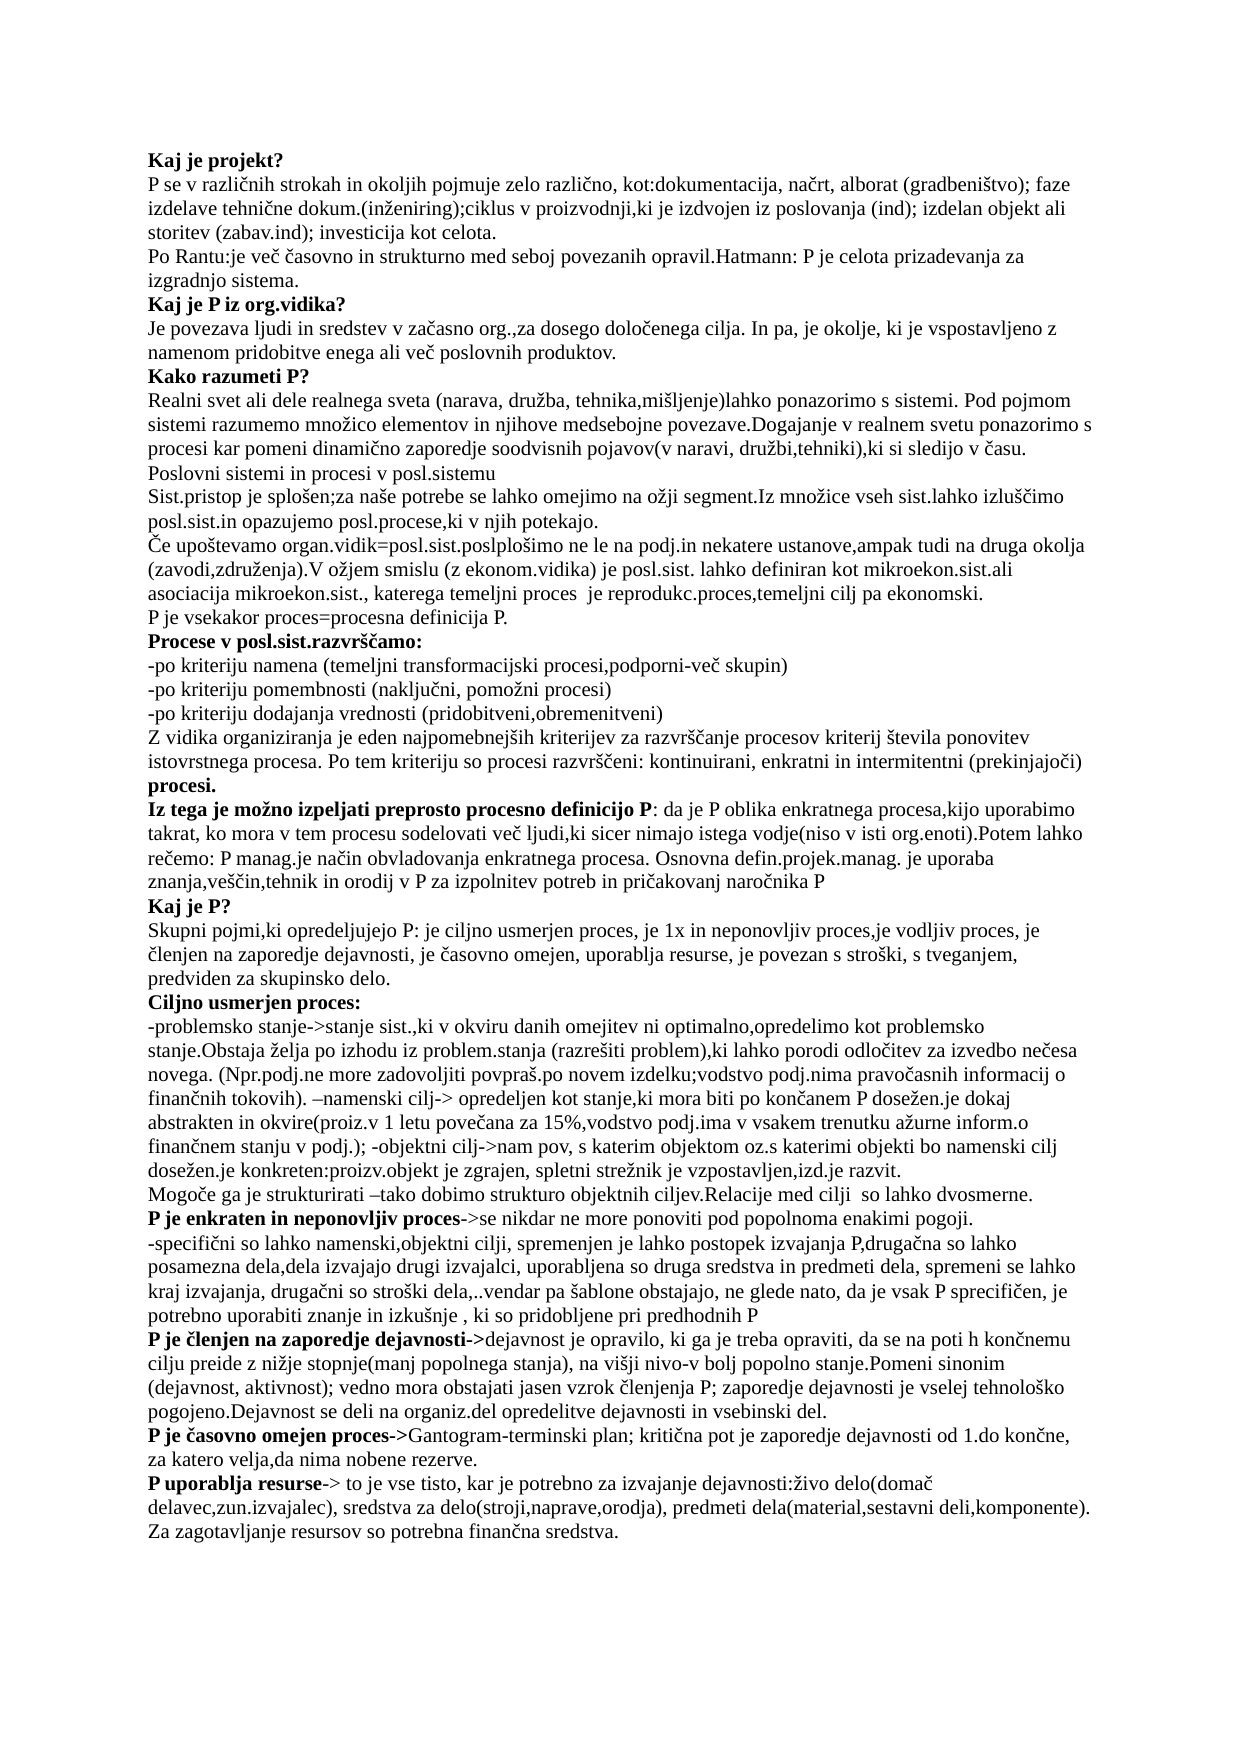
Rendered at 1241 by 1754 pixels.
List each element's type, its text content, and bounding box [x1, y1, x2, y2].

text -problemsko stanje->stanje sist.,ki v okviru danih omejitev ni optimalno,opredelimo kot problemsko stanje.Obstaja želja po izhodu iz problem.stanja (razrešiti problem),ki lahko porodi odločitev za izvedbo nečesa novega. (Npr.podj.ne more zadovoljiti povpraš.po novem izdelku;vodstvo podj.nima pravočasnih informacij o finančnih tokovih). –namenski cilj-> opredeljen kot stanje,ki mora biti po končanem P dosežen.je dokaj abstrakten in okvire(proiz.v 1 letu povečana za 15%,vodstvo podj.ima v vsakem trenutku ažurne inform.o finančnem stanju v podj.); -objektni cilj->nam pov, s katerim objektom oz.s katerimi objekti bo namenski cilj dosežen.je konkreten:proizv.objekt je zgrajen, spletni strežnik je vzpostavljen,izd.je razvit. [148, 1014, 1093, 1182]
text Kaj je P iz org.vidika? [148, 292, 1093, 316]
text Je povezava ljudi in sredstev v začasno org.,za dosego določenega cilja. In pa, je okolje, ki je vspostavljeno z namenom pridobitve enega ali več poslovnih produktov. [148, 316, 1093, 364]
text P se v različnih strokah in okoljih pojmuje zelo različno, kot:dokumentacija, načrt, alborat (gradbeništvo); faze izdelave tehnične dokum.(inženiring);ciklus v proizvodnji,ki je izdvojen iz poslovanja (ind); izdelan objekt ali storitev (zabav.ind); investicija kot celota. [148, 172, 1093, 244]
text -po kriteriju dodajanja vrednosti (pridobitveni,obremenitveni) [148, 701, 1093, 725]
text -specifični so lahko namenski,objektni cilji, spremenjen je lahko postopek izvajanja P,drugačna so lahko posamezna dela,dela izvajajo drugi izvajalci, uporabljena so druga sredstva in predmeti dela, spremeni se lahko kraj izvajanja, drugačni so stroški dela,..vendar pa šablone obstajajo, ne glede nato, da je vsak P sprecifičen, je potrebno uporabiti znanje in izkušnje , ki so pridobljene pri predhodnih P [148, 1230, 1093, 1327]
text Iz tega je možno izpeljati preprosto procesno definicijo P: da je P oblika enkratnega procesa,kijo uporabimo takrat, ko mora v tem procesu sodelovati več ljudi,ki sicer nimajo istega vodje(niso v isti org.enoti).Potem lahko rečemo: P manag.je način obvladovanja enkratnega procesa. Osnovna defin.projek.manag. je uporaba znanja,veščin,tehnik in orodij v P za izpolnitev potreb in pričakovanj naročnika P [148, 797, 1093, 893]
text P je časovno omejen proces->Gantogram-terminski plan; kritična pot je zaporedje dejavnosti od 1.do končne, za katero velja,da nima nobene rezerve. [148, 1423, 1093, 1471]
text P je členjen na zaporedje dejavnosti->dejavnost je opravilo, ki ga je treba opraviti, da se na poti h končnemu cilju preide z nižje stopnje(manj popolnega stanja), na višji nivo-v bolj popolno stanje.Pomeni sinonim (dejavnost, aktivnost); vedno mora obstajati jasen vzrok členjenja P; zaporedje dejavnosti je vselej tehnološko pogojeno.Dejavnost se deli na organiz.del opredelitve dejavnosti in vsebinski del. [148, 1327, 1093, 1423]
text Mogoče ga je strukturirati –tako dobimo strukturo objektnih ciljev.Relacije med cilji so lahko dvosmerne. [148, 1182, 1093, 1206]
text -po kriteriju namena (temeljni transformacijski procesi,podporni-več skupin) [148, 653, 1093, 677]
text P je vsekakor proces=procesna definicija P. [148, 605, 1093, 629]
text Procese v posl.sist.razvrščamo: [148, 629, 1093, 653]
text Realni svet ali dele realnega sveta (narava, družba, tehnika,mišljenje)lahko ponazorimo s sistemi. Pod pojmom sistemi razumemo množico elementov in njihove medsebojne povezave.Dogajanje v realnem svetu ponazorimo s procesi kar pomeni dinamično zaporedje soodvisnih pojavov(v naravi, družbi,tehniki),ki si sledijo v času. [148, 388, 1093, 460]
text Skupni pojmi,ki opredeljujejo P: je ciljno usmerjen proces, je 1x in neponovljiv proces,je vodljiv proces, je členjen na zaporedje dejavnosti, je časovno omejen, uporablja resurse, je povezan s stroški, s tveganjem, predviden za skupinsko delo. [148, 918, 1093, 990]
text Kaj je projekt? [148, 148, 1093, 172]
text Če upoštevamo organ.vidik=posl.sist.poslplošimo ne le na podj.in nekatere ustanove,ampak tudi na druga okolja (zavodi,združenja).V ožjem smislu (z ekonom.vidika) je posl.sist. lahko definiran kot mikroekon.sist.ali asociacija mikroekon.sist., katerega temeljni proces je reprodukc.proces,temeljni cilj pa ekonomski. [148, 533, 1093, 605]
text Z vidika organiziranja je eden najpomebnejših kriterijev za razvrščanje procesov kriterij števila ponovitev istovrstnega procesa. Po tem kriteriju so procesi razvrščeni: kontinuirani, enkratni in intermitentni (prekinjajoči) procesi. [148, 725, 1093, 797]
text P je enkraten in neponovljiv proces->se nikdar ne more ponoviti pod popolnoma enakimi pogoji. [148, 1206, 1093, 1230]
text P uporablja resurse-> to je vse tisto, kar je potrebno za izvajanje dejavnosti:živo delo(domač delavec,zun.izvajalec), sredstva za delo(stroji,naprave,orodja), predmeti dela(material,sestavni deli,komponente). Za zagotavljanje resursov so potrebna finančna sredstva. [148, 1471, 1093, 1543]
text Poslovni sistemi in procesi v posl.sistemu [148, 460, 1093, 484]
text Kaj je P? [148, 893, 1093, 918]
text -po kriteriju pomembnosti (naključni, pomožni procesi) [148, 677, 1093, 701]
text Ciljno usmerjen proces: [148, 990, 1093, 1014]
text Sist.pristop je splošen;za naše potrebe se lahko omejimo na ožji segment.Iz množice vseh sist.lahko izluščimo posl.sist.in opazujemo posl.procese,ki v njih potekajo. [148, 484, 1093, 533]
text Po Rantu:je več časovno in strukturno med seboj povezanih opravil.Hatmann: P je celota prizadevanja za izgradnjo sistema. [148, 244, 1093, 292]
text Kako razumeti P? [148, 364, 1093, 388]
